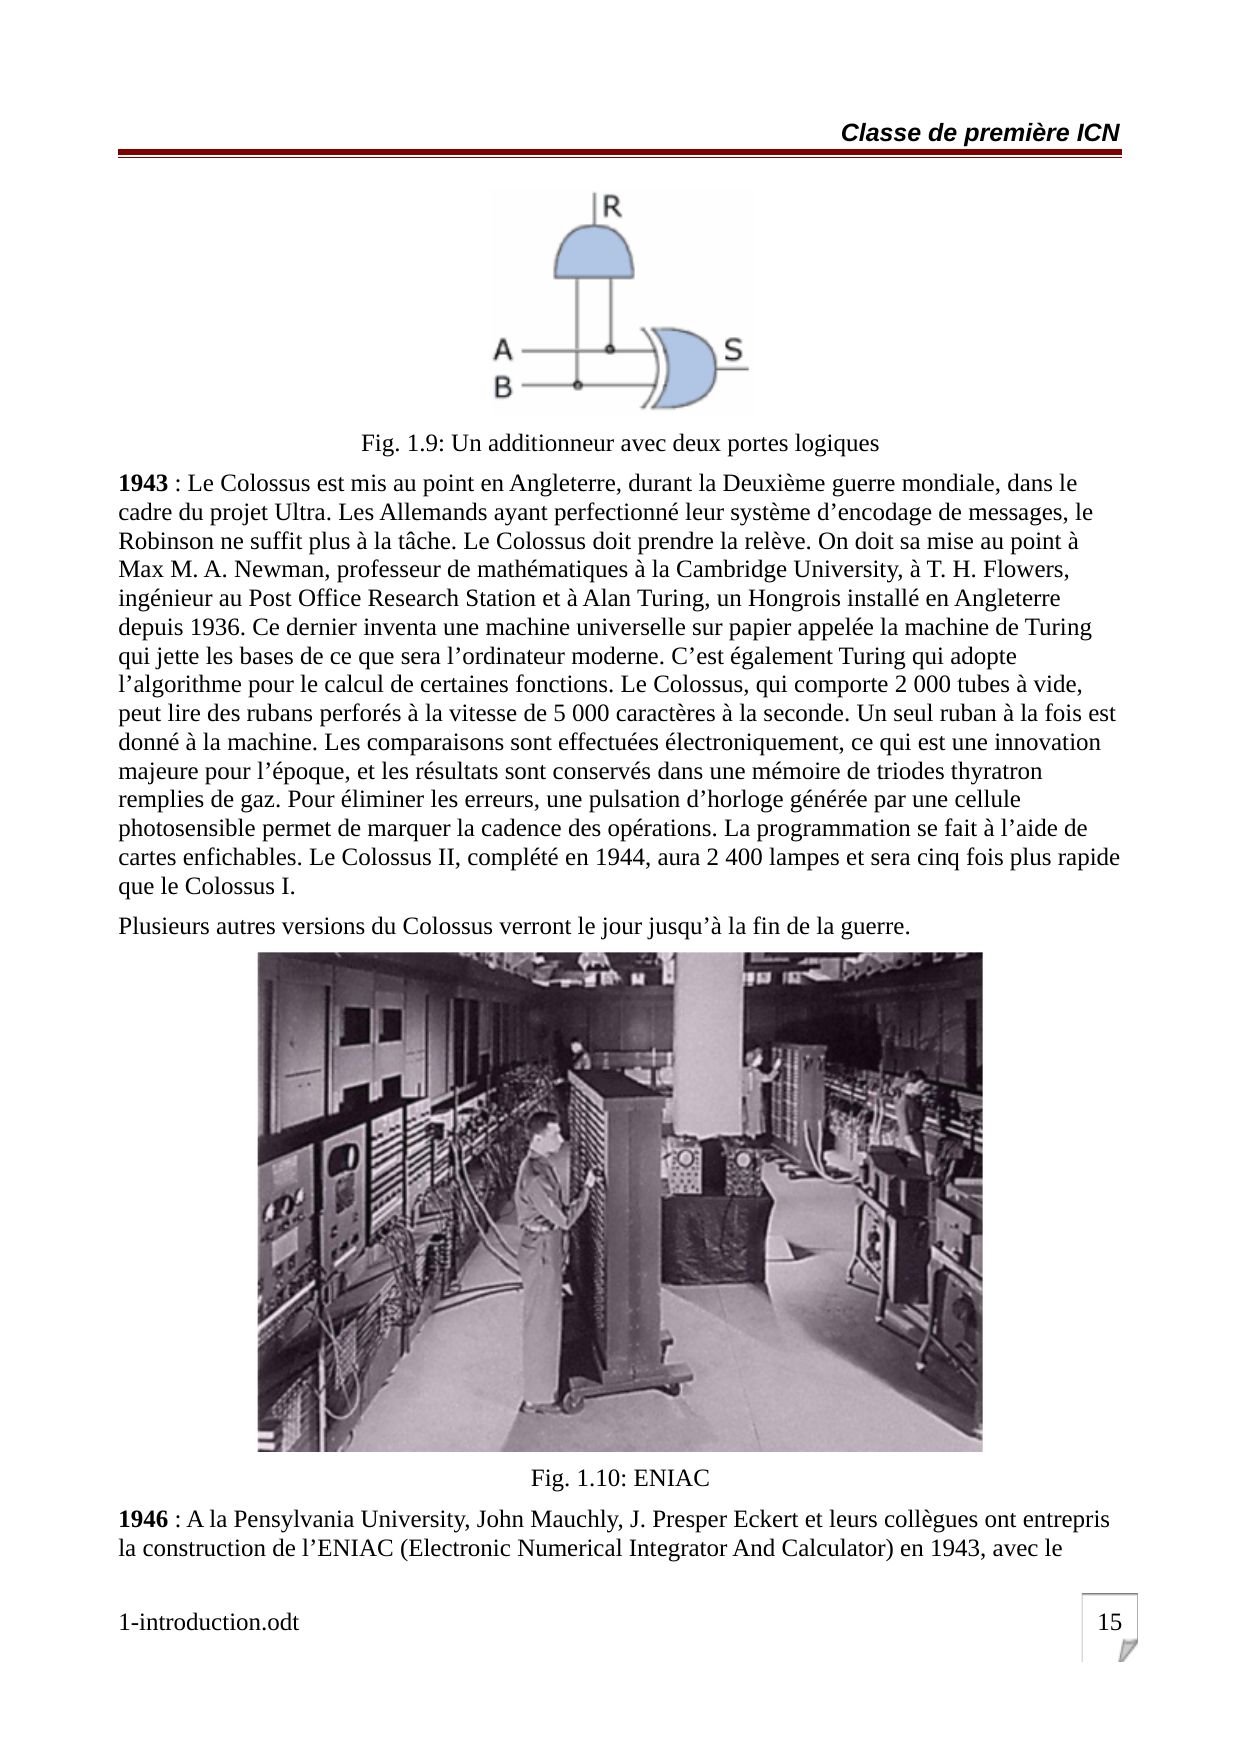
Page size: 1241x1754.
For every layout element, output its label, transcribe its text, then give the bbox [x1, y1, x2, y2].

text 1943 : Le Colossus est mis au point en Angleterre, durant la Deuxième guerre mondiale, dans le cadre du projet Ultra. Les Allemands ayant perfectionné leur système d’encodage de messages, le Robinson ne suffit plus à la tâche. Le Colossus doit prendre la relève. On doit sa mise au point à Max M. A. Newman, professeur de mathématiques à la Cambridge University, à T. H. Flowers, ingénieur au Post Office Research Station et à Alan Turing, un Hongrois installé en Angleterre depuis 1936. Ce dernier inventa une machine universelle sur papier appelée la machine de Turing qui jette les bases de ce que sera l’ordinateur moderne. C’est également Turing qui adopte l’algorithme pour le calcul de certaines fonctions. Le Colossus, qui comporte 2 000 tubes à vide, peut lire des rubans perforés à la vitesse de 5 000 caractères à la seconde. Un seul ruban à la fois est donné à la machine. Les comparaisons sont effectuées électroniquement, ce qui est une innovation majeure pour l’époque, et les résultats sont conservés dans une mémoire de triodes thyratron remplies de gaz. Pour éliminer les erreurs, une pulsation d’horloge générée par une cellule photosensible permet de marquer la cadence des opérations. La programmation se fait à l’aide de cartes enfichables. Le Colossus II, complété en 1944, aura 2 400 lampes et sera cinq fois plus rapide que le Colossus I. [118, 468, 1122, 899]
text Fig. 1.9: Un additionneur avec deux portes logiques [118, 428, 1122, 456]
picture [483, 187, 757, 416]
text Fig. 1.10: ENIAC [118, 1463, 1122, 1492]
text 1946 : A la Pensylvania University, John Mauchly, J. Presper Eckert et leurs collègues ont entrepris la construction de l’ENIAC (Electronic Numerical Integrator And Calculator) en 1943, avec le [118, 1504, 1122, 1562]
picture [257, 951, 983, 1452]
text Plusieurs autres versions du Colossus verront le jour jusqu’à la fin de la guerre. [118, 911, 1122, 940]
